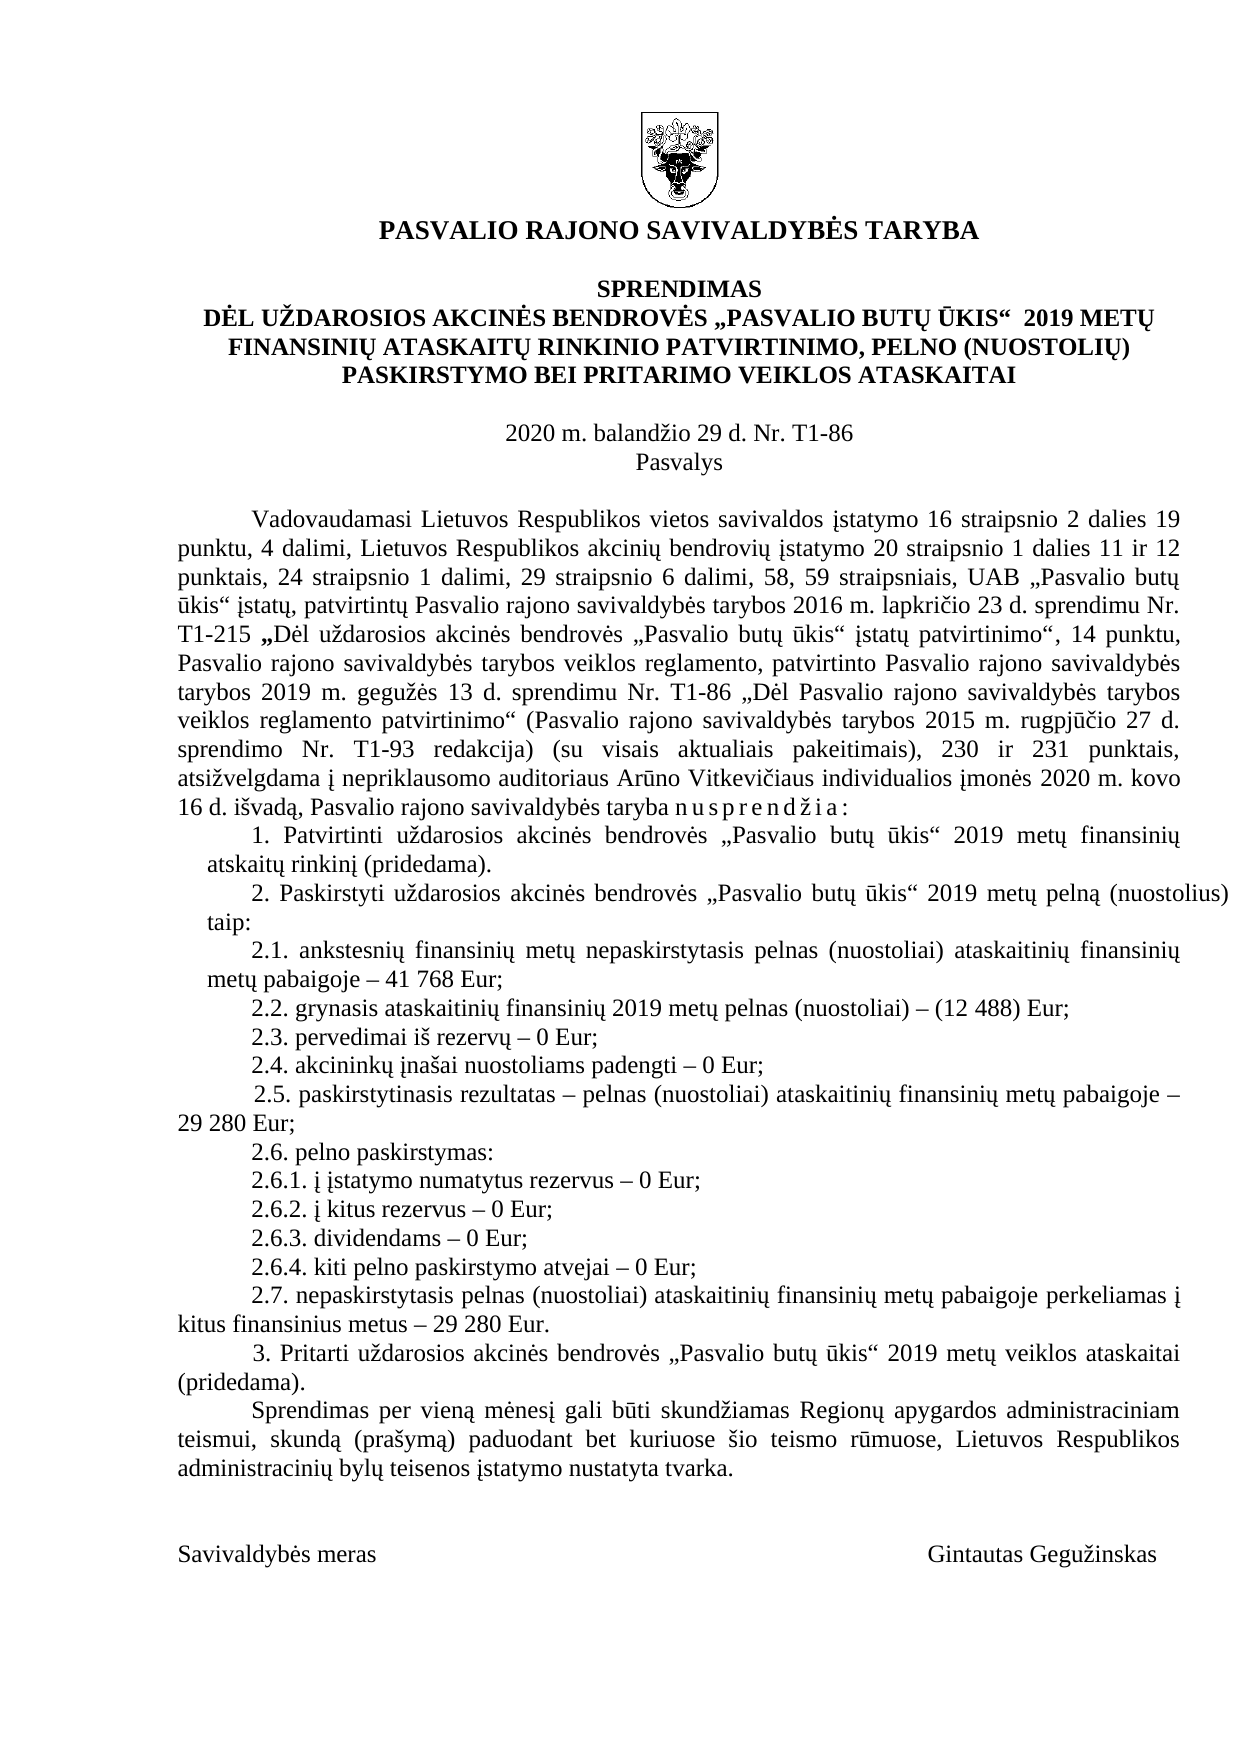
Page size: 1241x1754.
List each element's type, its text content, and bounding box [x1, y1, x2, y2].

text Pasvalys [177, 447, 1181, 476]
text 2.5. paskirstytinasis rezultatas – pelnas (nuostoliai) ataskaitinių finansinių metų pabaigoje – 29 280 Eur; [177, 1079, 1181, 1137]
text Vadovaudamasi Lietuvos Respublikos vietos savivaldos įstatymo 16 straipsnio 2 dalies 19 punktu, 4 dalimi, Lietuvos Respublikos akcinių bendrovių įstatymo 20 straipsnio 1 dalies 11 ir 12 punktais, 24 straipsnio 1 dalimi, 29 straipsnio 6 dalimi, 58, 59 straipsniais, UAB „Pasvalio butų ūkis“ įstatų, patvirtintų Pasvalio rajono savivaldybės tarybos 2016 m. lapkričio 23 d. sprendimu Nr. T1-215 „Dėl uždarosios akcinės bendrovės „Pasvalio butų ūkis“ įstatų patvirtinimo“, 14 punktu, Pasvalio rajono savivaldybės tarybos veiklos reglamento, patvirtinto Pasvalio rajono savivaldybės tarybos 2019 m. gegužės 13 d. sprendimu Nr. T1-86 „Dėl Pasvalio rajono savivaldybės tarybos veiklos reglamento patvirtinimo“ (Pasvalio rajono savivaldybės tarybos 2015 m. rugpjūčio 27 d. sprendimo Nr. T1-93 redakcija) (su visais aktualiais pakeitimais), 230 ir 231 punktais, atsižvelgdama į nepriklausomo auditoriaus Arūno Vitkevičiaus individualios įmonės 2020 m. kovo 16 d. išvadą, Pasvalio rajono savivaldybės taryba nusprendžia: [177, 504, 1181, 821]
text 2.6. pelno paskirstymas: [177, 1137, 1181, 1166]
text 2020 m. balandžio 29 d. Nr. T1-86 [177, 418, 1181, 447]
text 2.6.1. į įstatymo numatytus rezervus – 0 Eur; [177, 1166, 1181, 1194]
text Sprendimas per vieną mėnesį gali būti skundžiamas Regionų apygardos administraciniam teismui, skundą (prašymą) paduodant bet kuriuose šio teismo rūmuose, Lietuvos Respublikos administracinių bylų teisenos įstatymo nustatyta tvarka. [177, 1396, 1181, 1482]
text 2.6.4. kiti pelno paskirstymo atvejai – 0 Eur; [177, 1252, 1181, 1281]
text 2.6.2. į kitus rezervus – 0 Eur; [177, 1194, 1181, 1223]
text 2. Paskirstyti uždarosios akcinės bendrovės „Pasvalio butų ūkis“ 2019 metų pelną (nuostolius) taip: [207, 878, 1230, 936]
text 2.1. ankstesnių finansinių metų nepaskirstytasis pelnas (nuostoliai) ataskaitinių finansinių metų pabaigoje – 41 768 Eur; [207, 936, 1181, 993]
text 2.4. akcininkų įnašai nuostoliams padengti – 0 Eur; [207, 1051, 1181, 1079]
text 1. Patvirtinti uždarosios akcinės bendrovės „Pasvalio butų ūkis“ 2019 metų finansinių atskaitų rinkinį (pridedama). [207, 821, 1181, 878]
text Savivaldybės meras Gintautas Gegužinskas [177, 1539, 1181, 1568]
text 2.7. nepaskirstytasis pelnas (nuostoliai) ataskaitinių finansinių metų pabaigoje perkeliamas į kitus finansinius metus – 29 280 Eur. [177, 1281, 1181, 1338]
text 2.6.3. dividendams – 0 Eur; [177, 1223, 1181, 1252]
text 2.2. grynasis ataskaitinių finansinių 2019 metų pelnas (nuostoliai) – (12 488) Eur; [207, 993, 1181, 1022]
text 2.3. pervedimai iš rezervų – 0 Eur; [207, 1022, 1181, 1051]
text Pasvalio rajono savivaldybės taryba [177, 214, 1181, 246]
text Dėl UŽDAROSIOS AKCINĖS BENDROVĖS „PASVALIO BUTŲ ŪKIS“ 2019 METŲ FINANSINIŲ ATASKAITŲ RINKINIO PATVIRTINIMO, PELNO (NUOSTOLIŲ) PASKIRSTYMO BEI PRITARIMO VEIKLOS ATASKAITAI [177, 303, 1181, 389]
text Sprendimas [177, 274, 1181, 303]
text 3. Pritarti uždarosios akcinės bendrovės „Pasvalio butų ūkis“ 2019 metų veiklos ataskaitai (pridedama). [177, 1338, 1181, 1396]
